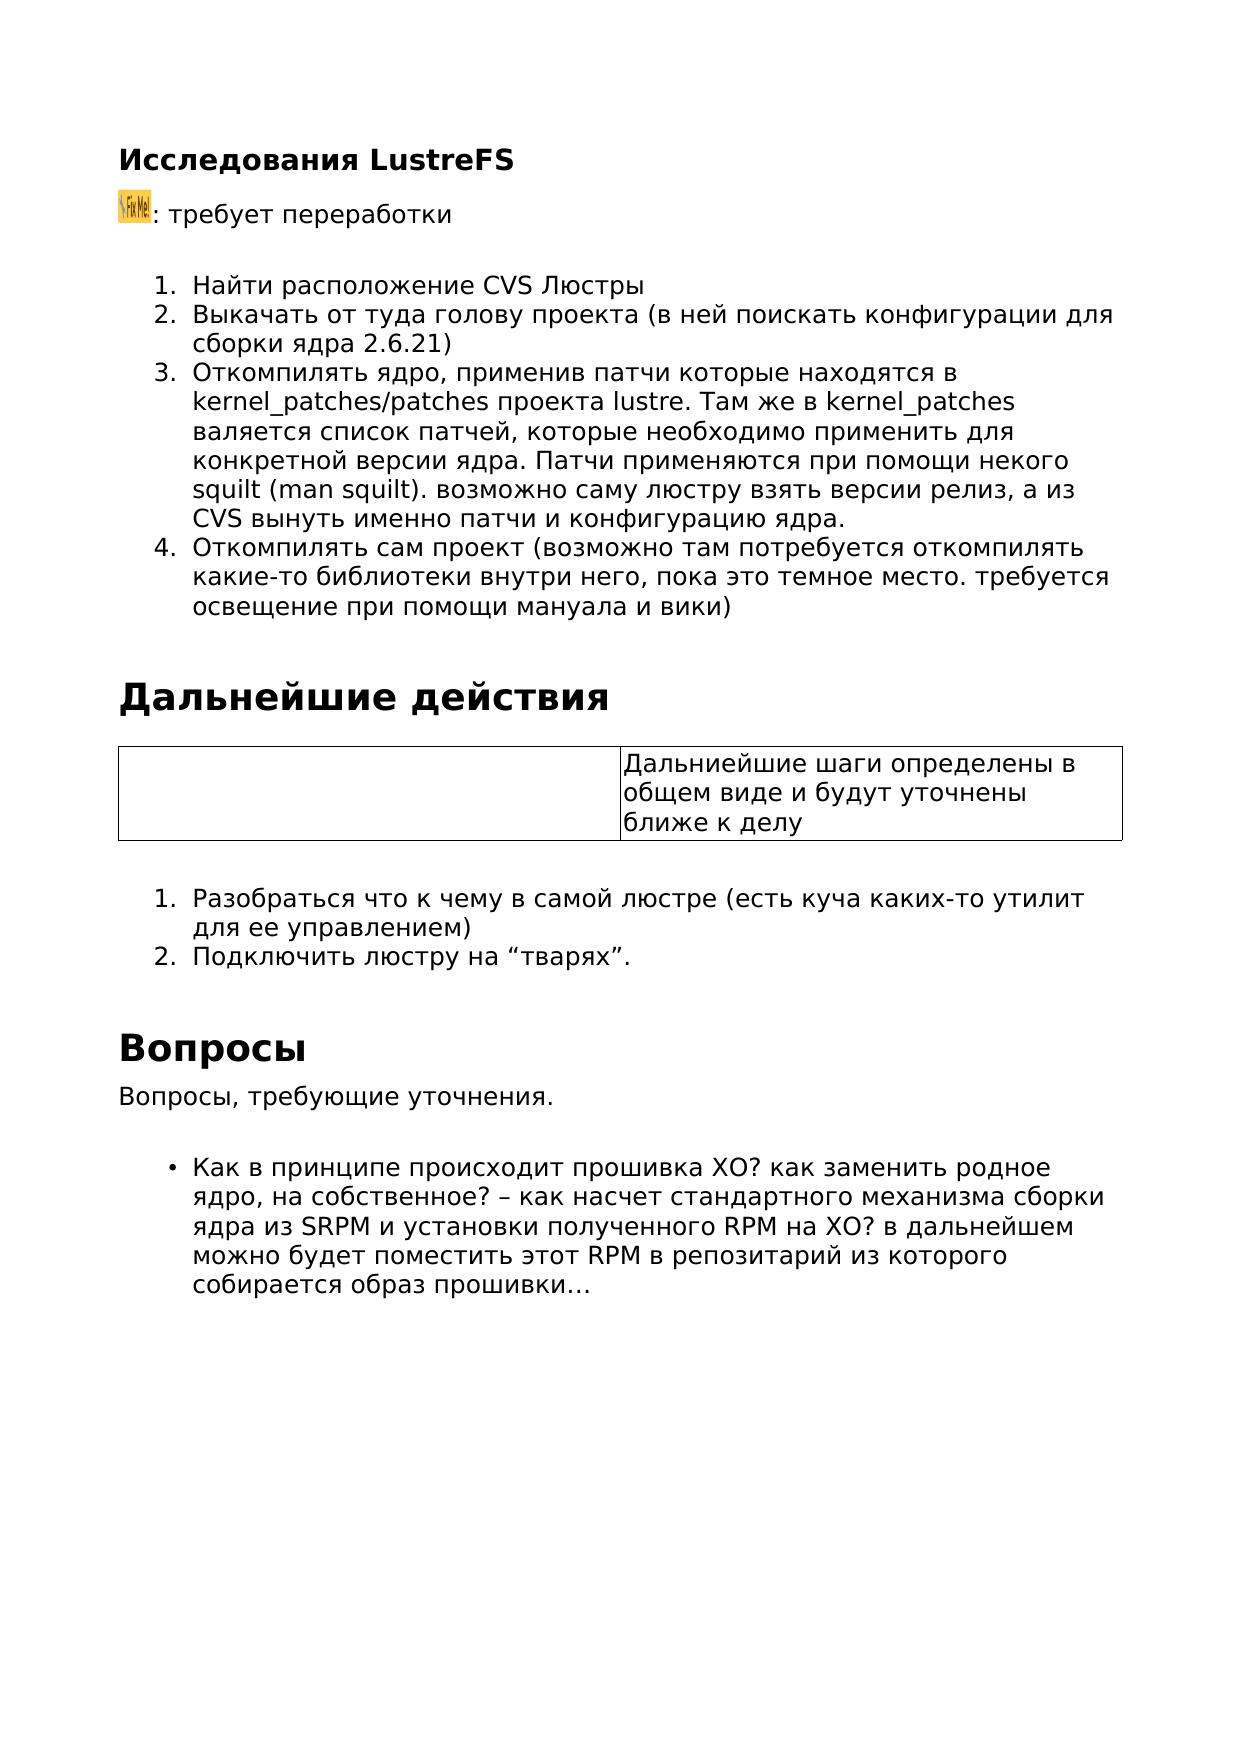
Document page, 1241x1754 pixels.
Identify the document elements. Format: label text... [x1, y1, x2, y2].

list Откомпилять сам проект (возможно там потребуется откомпилять какие-то библиотеки внутри него, пока это темное место. требуется освещение при помощи мануала и вики) [177, 533, 1122, 621]
table_header [119, 747, 620, 840]
subtitle Исследования LustreFS [118, 143, 1122, 177]
list Найти расположение CVS Люстры [177, 271, 1122, 300]
subtitle Дальнейшие действия [118, 675, 1122, 719]
list Откомпилять ядро, применив патчи которые находятся в kernel_patches/patches проекта lustre. Там же в kernel_patches валяется список патчей, которые необходимо применить для конкретной версии ядра. Патчи применяются при помощи некого squilt (man squilt). возможно саму люстру взять версии релиз, а из CVS вынуть именно патчи и конфигурацию ядра. [177, 358, 1122, 533]
text Вопросы, требующие уточнения. [118, 1082, 1122, 1111]
list Выкачать от туда голову проекта (в ней поискать конфигурации для сборки ядра 2.6.21) [177, 300, 1122, 358]
list Подключить люстру на “тварях”. [177, 942, 1122, 972]
list Разобраться что к чему в самой люстре (есть куча каких-то утилит для ее управлением) [177, 884, 1122, 942]
text : требует переработки [118, 189, 1122, 229]
subtitle Вопросы [118, 1026, 1122, 1070]
list Как в принципе происходит прошивка XO? как заменить родное ядро, на собственное? – как насчет стандартного механизма сборки ядра из SRPM и установки полученного RPM на ХО? в дальнейшем можно будет поместить этот RPM в репозитарий из которого собирается образ прошивки… [177, 1153, 1122, 1299]
table_header Дальниейшие шаги определены в общем виде и будут уточнены ближе к делу [621, 747, 1122, 840]
